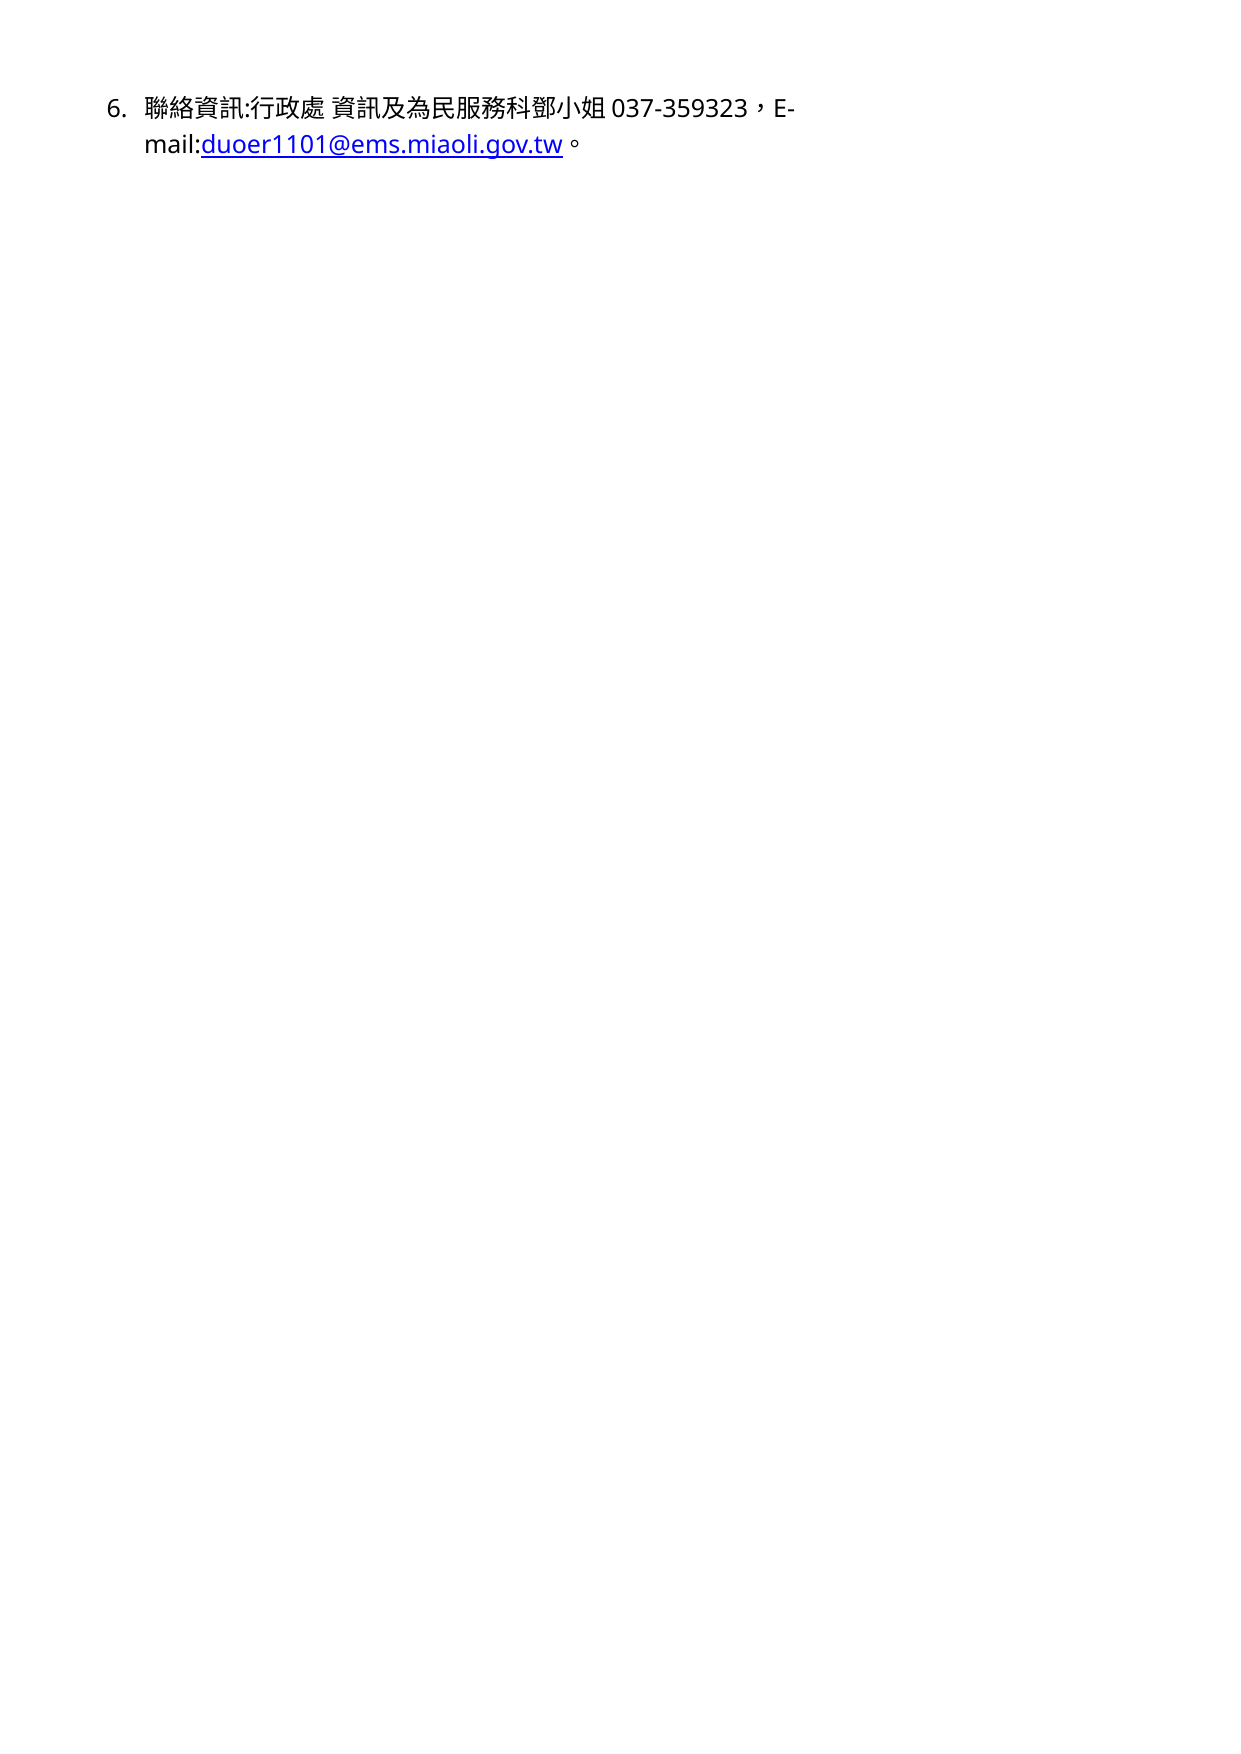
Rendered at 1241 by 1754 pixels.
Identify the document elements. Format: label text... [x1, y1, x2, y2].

list 聯絡資訊:行政處 資訊及為民服務科鄧小姐037-359323，E-mail:duoer1101@ems.miaoli.gov.tw。 [106, 89, 1134, 161]
